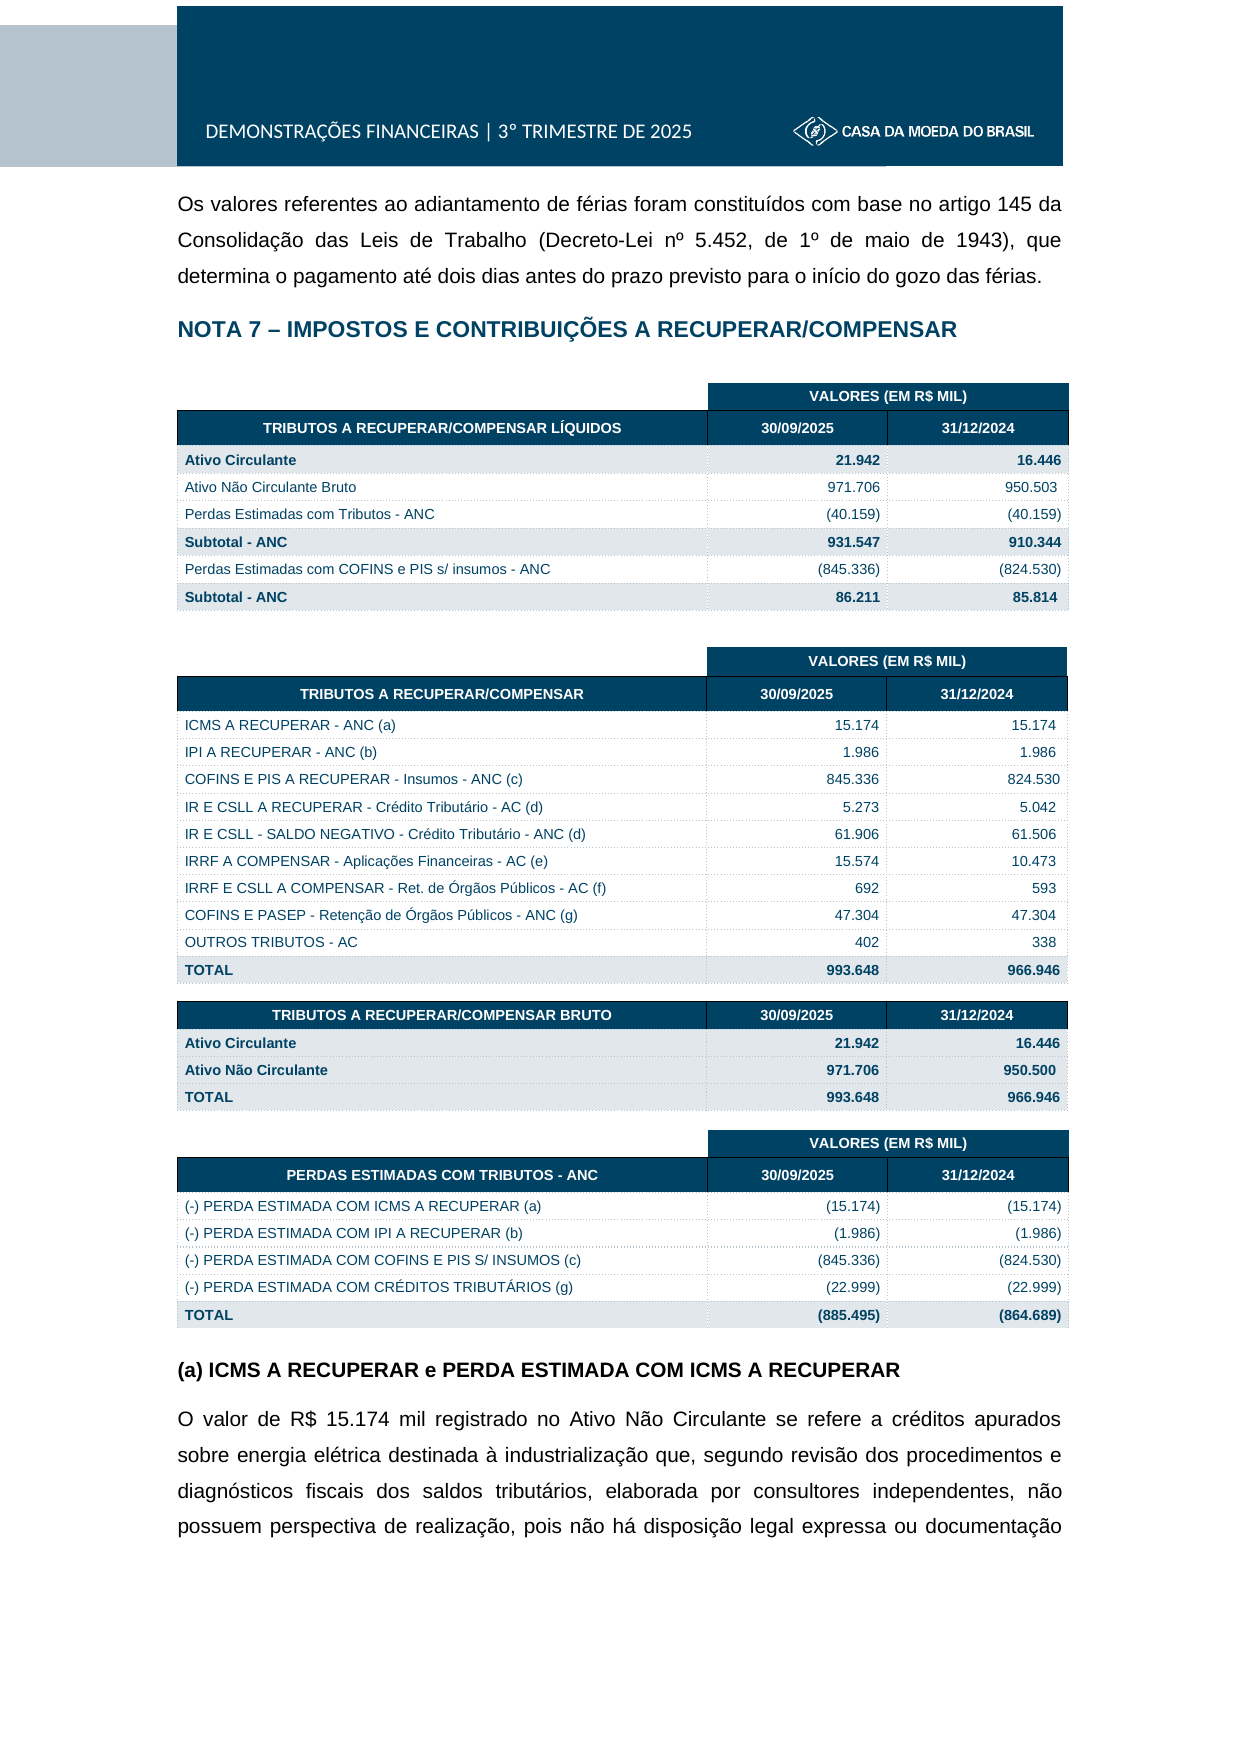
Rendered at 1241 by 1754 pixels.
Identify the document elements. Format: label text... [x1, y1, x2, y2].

text O valor de R$ 15.174 mil registrado no Ativo Não Circulante se refere a créditos apurados sobre energia elétrica destinada à industrialização que, segundo revisão dos procedimentos e diagnósticos fiscais dos saldos tributários, elaborada por consultores independentes, não possuem perspectiva de realização, pois não há disposição legal expressa ou documentação [177, 1407, 1063, 1538]
table_header [177, 1130, 707, 1157]
table_cell 31/12/2024 [888, 1158, 1068, 1192]
table_cell IRRF A COMPENSAR - Aplicações Financeiras - AC (e) [177, 847, 707, 874]
table_cell (15.174) [888, 1192, 1069, 1219]
table_cell (-) PERDA ESTIMADA COM COFINS E PIS S/ INSUMOS (c) [177, 1246, 707, 1273]
table_cell Ativo Não Circulante [177, 1056, 707, 1083]
table_header VALORES (EM R$ MIL) [707, 647, 1067, 676]
table_cell TRIBUTOS A RECUPERAR/COMPENSAR BRUTO [178, 1002, 706, 1029]
table_cell 993.648 [707, 956, 886, 983]
table_cell 950.503 [888, 473, 1069, 500]
table_cell 85.814 [888, 583, 1069, 610]
table_header [177, 356, 707, 383]
table_cell (864.689) [888, 1301, 1069, 1328]
table_cell [177, 383, 707, 410]
table_cell Perdas Estimadas com Tributos - ANC [177, 500, 707, 528]
table_header [708, 356, 887, 383]
table_cell IRRF E CSLL A COMPENSAR - Ret. de Órgãos Públicos - AC (f) [177, 874, 707, 901]
table_cell 910.344 [888, 528, 1069, 555]
table_cell 692 [707, 874, 886, 901]
table_cell 971.706 [708, 473, 887, 500]
table_cell COFINS E PASEP - Retenção de Órgãos Públicos - ANC (g) [177, 901, 707, 928]
table_cell (885.495) [708, 1301, 887, 1328]
table_cell (1.986) [888, 1219, 1069, 1246]
table_cell (824.530) [888, 1246, 1069, 1273]
table_cell 338 [886, 929, 1067, 956]
table_cell 931.547 [708, 528, 887, 555]
table_cell (845.336) [708, 1246, 887, 1273]
table_cell 5.042 [886, 793, 1067, 820]
table_cell IR E CSLL - SALDO NEGATIVO - Crédito Tributário - ANC (d) [177, 820, 707, 847]
table_cell TOTAL [177, 956, 707, 983]
table_cell 30/09/2025 [708, 1158, 887, 1192]
table_cell 966.946 [886, 1083, 1067, 1110]
table_cell 15.174 [886, 711, 1067, 738]
table_cell (845.336) [708, 555, 887, 582]
table_cell 15.174 [707, 711, 886, 738]
table_cell (-) PERDA ESTIMADA COM IPI A RECUPERAR (b) [177, 1219, 707, 1246]
table_cell 593 [886, 874, 1067, 901]
table_cell (824.530) [888, 555, 1069, 582]
table_cell [177, 983, 707, 1001]
table_cell 21.942 [708, 445, 887, 473]
table_cell Subtotal - ANC [177, 528, 707, 555]
table_cell (22.999) [708, 1274, 887, 1301]
table_cell (15.174) [708, 1192, 887, 1219]
table_cell 1.986 [886, 738, 1067, 765]
table_cell 61.506 [886, 820, 1067, 847]
table_cell [707, 983, 886, 1001]
table_cell Ativo Não Circulante Bruto [177, 473, 707, 500]
table_cell IR E CSLL A RECUPERAR - Crédito Tributário - AC (d) [177, 793, 707, 820]
text (a) ICMS A RECUPERAR e PERDA ESTIMADA COM ICMS A RECUPERAR [177, 1358, 1063, 1382]
table_cell (1.986) [708, 1219, 887, 1246]
table_cell 16.446 [886, 1029, 1067, 1056]
table_cell (22.999) [888, 1274, 1069, 1301]
table_cell Ativo Circulante [177, 445, 707, 473]
table_cell TRIBUTOS A RECUPERAR/COMPENSAR [178, 677, 706, 711]
table_cell 30/09/2025 [707, 1002, 886, 1029]
table_cell ICMS A RECUPERAR - ANC (a) [177, 711, 707, 738]
table_cell VALORES (EM R$ MIL) [708, 383, 1069, 410]
table_cell 950.500 [886, 1056, 1067, 1083]
table_cell TOTAL [177, 1301, 707, 1328]
table_cell 47.304 [707, 901, 886, 928]
table_cell 966.946 [886, 956, 1067, 983]
table_cell 16.446 [888, 445, 1069, 473]
table_cell Perdas Estimadas com COFINS e PIS s/ insumos - ANC [177, 555, 707, 582]
table_cell 47.304 [886, 901, 1067, 928]
table_cell 5.273 [707, 793, 886, 820]
table_cell 971.706 [707, 1056, 886, 1083]
table_cell 21.942 [707, 1029, 886, 1056]
table_cell 30/09/2025 [708, 411, 887, 445]
text Os valores referentes ao adiantamento de férias foram constituídos com base no artigo 145 da Consolidação das Leis de Trabalho (Decreto-Lei nº 5.452, de 1º de maio de 1943), que determina o pagamento até dois dias antes do prazo previsto para o início do gozo das férias. [177, 192, 1063, 288]
table_cell COFINS E PIS A RECUPERAR - Insumos - ANC (c) [177, 765, 707, 792]
table_cell TOTAL [177, 1083, 707, 1110]
table_cell 31/12/2024 [887, 677, 1067, 711]
table_cell 31/12/2024 [887, 1002, 1067, 1029]
table_cell Ativo Circulante [177, 1029, 707, 1056]
table_cell PERDAS ESTIMADAS COM TRIBUTOS - ANC [178, 1158, 707, 1192]
table_cell 824.530 [886, 765, 1067, 792]
table_cell (-) PERDA ESTIMADA COM ICMS A RECUPERAR (a) [177, 1192, 707, 1219]
table_cell 845.336 [707, 765, 886, 792]
table_cell (40.159) [708, 500, 887, 528]
table_header VALORES (EM R$ MIL) [708, 1130, 1069, 1157]
table_cell 993.648 [707, 1083, 886, 1110]
table_cell 15.574 [707, 847, 886, 874]
table_header [888, 356, 1069, 383]
table_cell (-) PERDA ESTIMADA COM CRÉDITOS TRIBUTÁRIOS (g) [177, 1274, 707, 1301]
table_cell (40.159) [888, 500, 1069, 528]
table_cell 402 [707, 929, 886, 956]
table_cell 10.473 [886, 847, 1067, 874]
table_cell Subtotal - ANC [177, 583, 707, 610]
table_cell 31/12/2024 [888, 411, 1068, 445]
table_cell 86.211 [708, 583, 887, 610]
table_cell [886, 983, 1067, 1001]
table_header [177, 647, 707, 676]
table_cell TRIBUTOS A RECUPERAR/COMPENSAR LÍQUIDOS [178, 411, 707, 445]
table_cell 30/09/2025 [707, 677, 886, 711]
table_cell OUTROS TRIBUTOS - AC [177, 929, 707, 956]
table_cell IPI A RECUPERAR - ANC (b) [177, 738, 707, 765]
subtitle NOTA 7 – IMPOSTOS E CONTRIBUIÇÕES A RECUPERAR/COMPENSAR [177, 316, 1063, 343]
table_cell 1.986 [707, 738, 886, 765]
table_cell 61.906 [707, 820, 886, 847]
